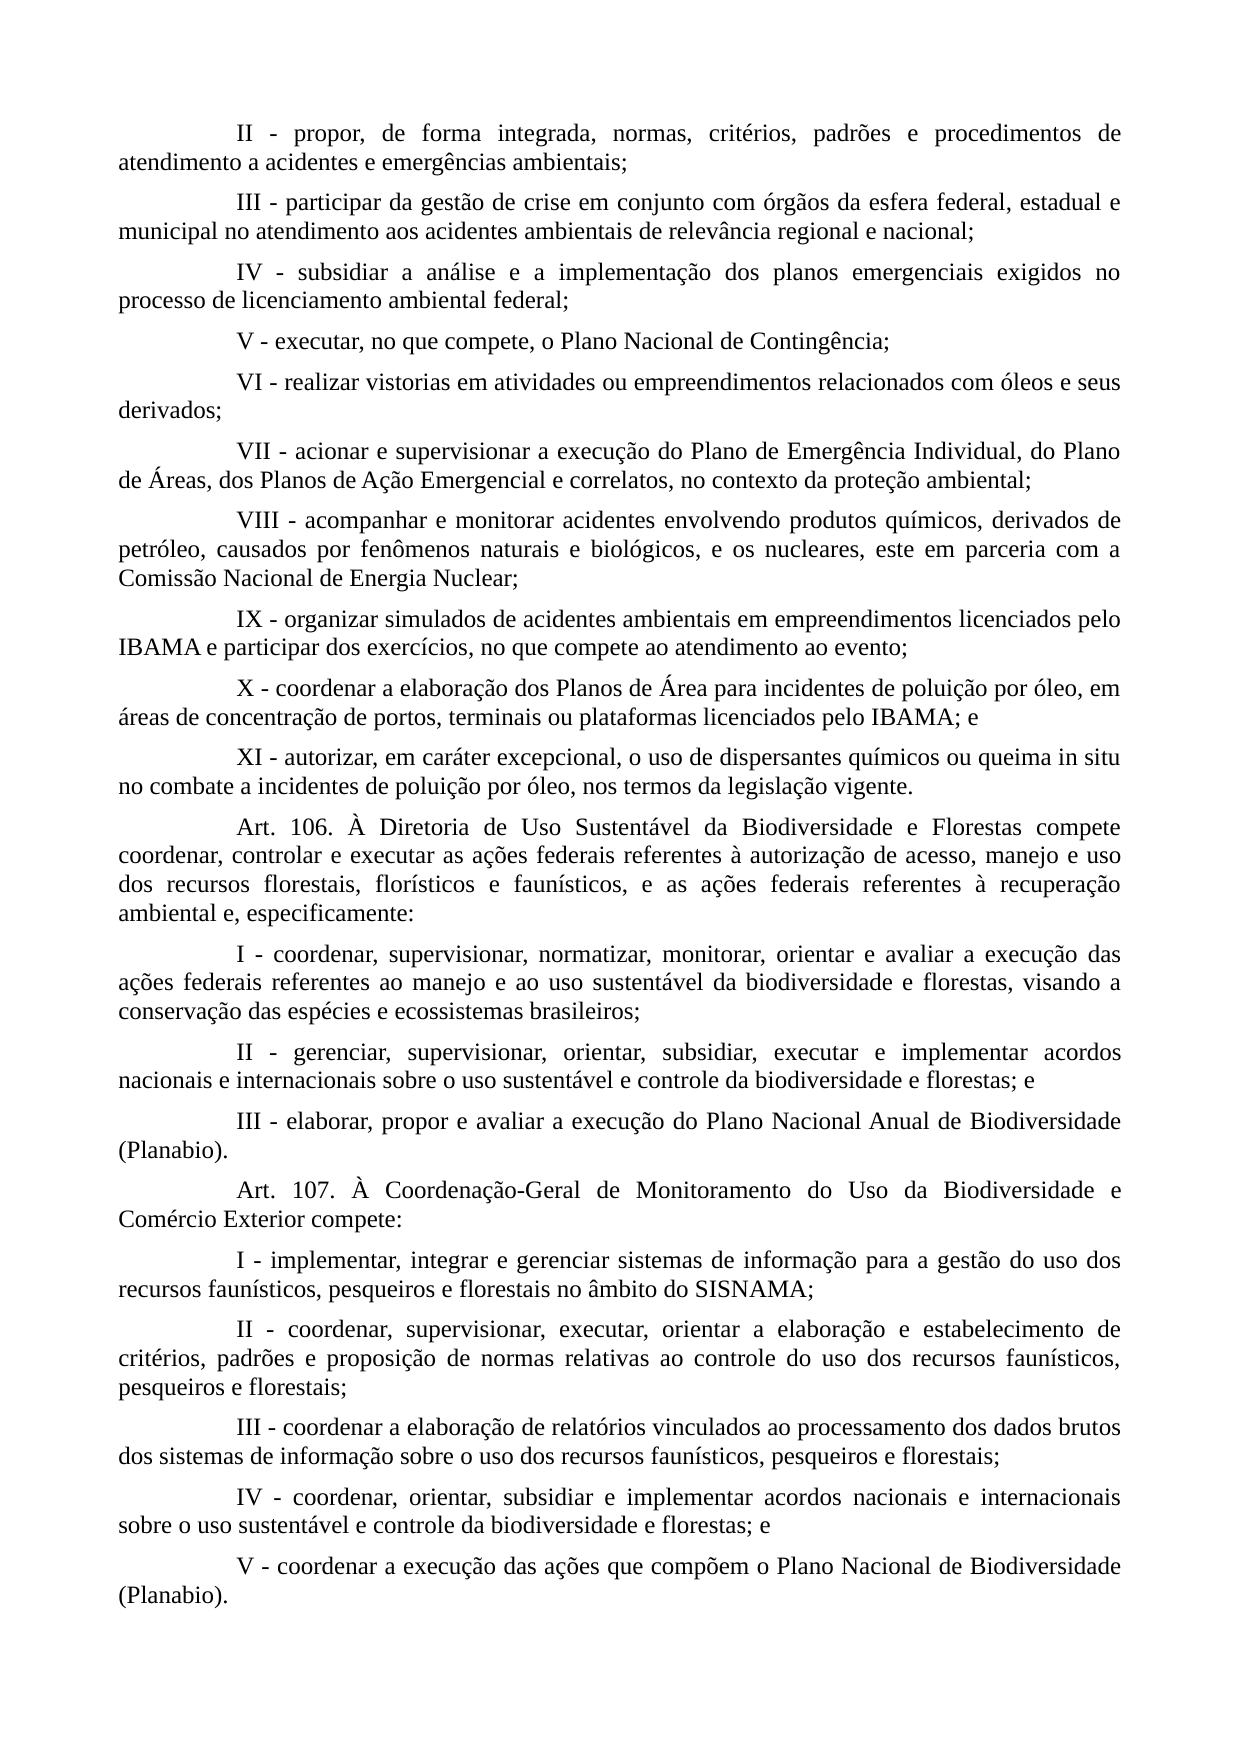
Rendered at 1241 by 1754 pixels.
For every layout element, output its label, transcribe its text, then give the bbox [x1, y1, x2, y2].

text II - coordenar, supervisionar, executar, orientar a elaboração e estabelecimento de critérios, padrões e proposição de normas relativas ao controle do uso dos recursos faunísticos, pesqueiros e florestais; [118, 1314, 1122, 1401]
text Art. 107. À Coordenação-Geral de Monitoramento do Uso da Biodiversidade e Comércio Exterior compete: [118, 1176, 1122, 1233]
text IV - subsidiar a análise e a implementação dos planos emergenciais exigidos no processo de licenciamento ambiental federal; [118, 257, 1122, 314]
text II - propor, de forma integrada, normas, critérios, padrões e procedimentos de atendimento a acidentes e emergências ambientais; [118, 118, 1122, 176]
text Art. 106. À Diretoria de Uso Sustentável da Biodiversidade e Florestas compete coordenar, controlar e executar as ações federais referentes à autorização de acesso, manejo e uso dos recursos florestais, florísticos e faunísticos, e as ações federais referentes à recuperação ambiental e, especificamente: [118, 812, 1122, 927]
text XI - autorizar, em caráter excepcional, o uso de dispersantes químicos ou queima in situ no combate a incidentes de poluição por óleo, nos termos da legislação vigente. [118, 742, 1122, 800]
text III - elaborar, propor e avaliar a execução do Plano Nacional Anual de Biodiversidade (Planabio). [118, 1106, 1122, 1164]
text VIII - acompanhar e monitorar acidentes envolvendo produtos químicos, derivados de petróleo, causados por fenômenos naturais e biológicos, e os nucleares, este em parceria com a Comissão Nacional de Energia Nuclear; [118, 506, 1122, 592]
text I - coordenar, supervisionar, normatizar, monitorar, orientar e avaliar a execução das ações federais referentes ao manejo e ao uso sustentável da biodiversidade e florestas, visando a conservação das espécies e ecossistemas brasileiros; [118, 939, 1122, 1025]
text III - coordenar a elaboração de relatórios vinculados ao processamento dos dados brutos dos sistemas de informação sobre o uso dos recursos faunísticos, pesqueiros e florestais; [118, 1412, 1122, 1470]
text II - gerenciar, supervisionar, orientar, subsidiar, executar e implementar acordos nacionais e internacionais sobre o uso sustentável e controle da biodiversidade e florestas; e [118, 1037, 1122, 1094]
text IV - coordenar, orientar, subsidiar e implementar acordos nacionais e internacionais sobre o uso sustentável e controle da biodiversidade e florestas; e [118, 1482, 1122, 1539]
text VI - realizar vistorias em atividades ou empreendimentos relacionados com óleos e seus derivados; [118, 367, 1122, 424]
text IX - organizar simulados de acidentes ambientais em empreendimentos licenciados pelo IBAMA e participar dos exercícios, no que compete ao atendimento ao evento; [118, 604, 1122, 661]
text III - participar da gestão de crise em conjunto com órgãos da esfera federal, estadual e municipal no atendimento aos acidentes ambientais de relevância regional e nacional; [118, 187, 1122, 245]
text I - implementar, integrar e gerenciar sistemas de informação para a gestão do uso dos recursos faunísticos, pesqueiros e florestais no âmbito do SISNAMA; [118, 1245, 1122, 1302]
text X - coordenar a elaboração dos Planos de Área para incidentes de poluição por óleo, em áreas de concentração de portos, terminais ou plataformas licenciados pelo IBAMA; e [118, 673, 1122, 731]
text V - coordenar a execução das ações que compõem o Plano Nacional de Biodiversidade (Planabio). [118, 1551, 1122, 1609]
text VII - acionar e supervisionar a execução do Plano de Emergência Individual, do Plano de Áreas, dos Planos de Ação Emergencial e correlatos, no contexto da proteção ambiental; [118, 436, 1122, 494]
text V - executar, no que compete, o Plano Nacional de Contingência; [118, 326, 1122, 355]
